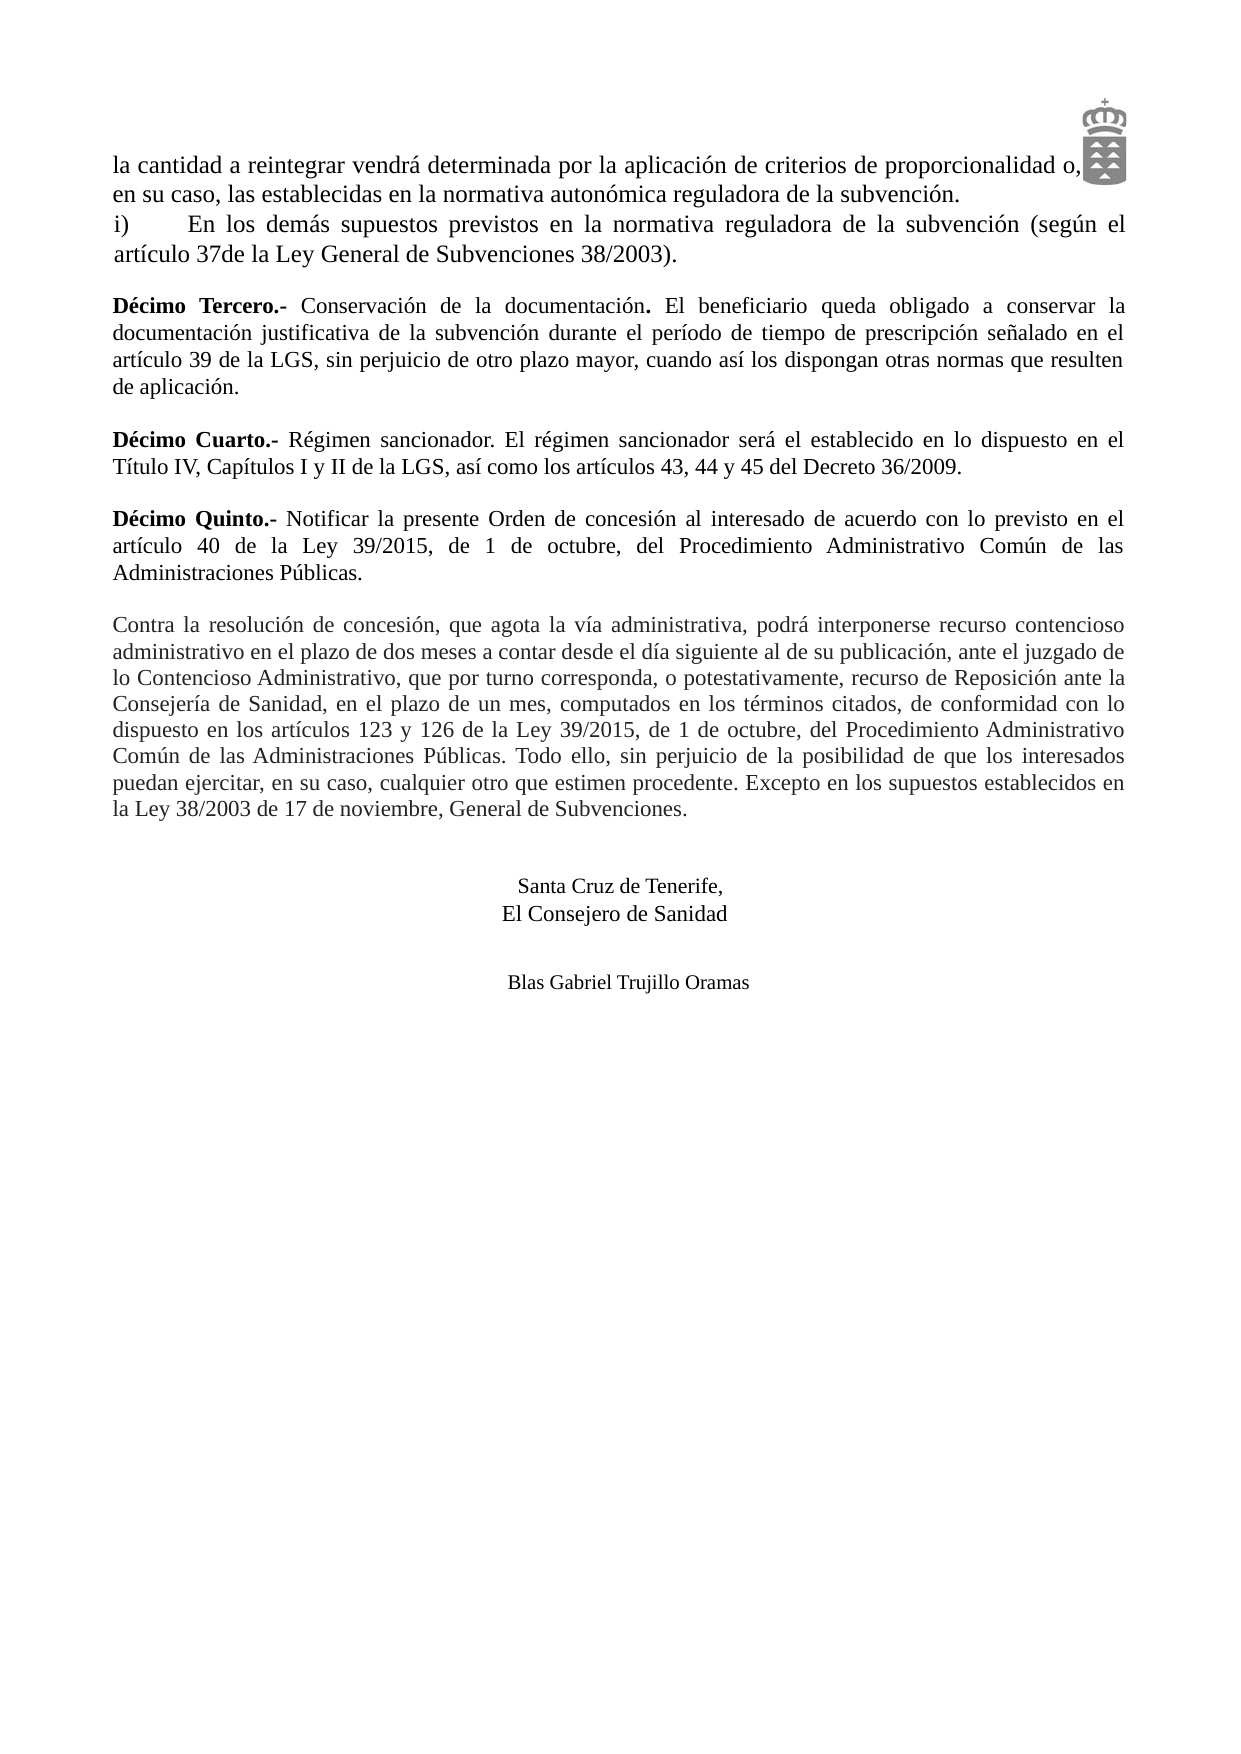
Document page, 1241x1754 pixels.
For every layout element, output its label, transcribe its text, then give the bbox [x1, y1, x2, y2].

text El Consejero de Sanidad [113, 900, 1122, 926]
text la cantidad a reintegrar vendrá determinada por la aplicación de criterios de proporcionalidad o, en su caso, las establecidas en la normativa autonómica reguladora de la subvención. [112, 150, 1127, 208]
text Contra la resolución de concesión, que agota la vía administrativa, podrá interponerse recurso contencioso administrativo en el plazo de dos meses a contar desde el día siguiente al de su publicación, ante el juzgado de lo Contencioso Administrativo, que por turno corresponda, o potestativamente, recurso de Reposición ante la Consejería de Sanidad, en el plazo de un mes, computados en los términos citados, de conformidad con lo dispuesto en los artículos 123 y 126 de la Ley 39/2015, de 1 de octubre, del Procedimiento Administrativo Común de las Administraciones Públicas. Todo ello, sin perjuicio de la posibilidad de que los interesados puedan ejercitar, en su caso, cualquier otro que estimen procedente. Excepto en los supuestos establecidos en la Ley 38/2003 de 17 de noviembre, General de Subvenciones. [112, 612, 1127, 821]
text Décimo Tercero.- Conservación de la documentación. El beneficiario queda obligado a conservar la documentación justificativa de la subvención durante el período de tiempo de prescripción señalado en el artículo 39 de la LGS, sin perjuicio de otro plazo mayor, cuando así los dispongan otras normas que resulten de aplicación. [112, 292, 1126, 399]
text Décimo Quinto.- Notificar la presente Orden de concesión al interesado de acuerdo con lo previsto en el artículo 40 de la Ley 39/2015, de 1 de octubre, del Procedimiento Administrativo Común de las Administraciones Públicas. [112, 505, 1126, 586]
text Santa Cruz de Tenerife, [113, 873, 1127, 898]
text Décimo Cuarto.- Régimen sancionador. El régimen sancionador será el establecido en lo dispuesto en el Título IV, Capítulos I y II de la LGS, así como los artículos 43, 44 y 45 del Decreto 36/2009. [112, 426, 1126, 479]
list En los demás supuestos previstos en la normativa reguladora de la subvención (según el artículo 37de la Ley General de Subvenciones 38/2003). [114, 209, 1127, 268]
text Blas Gabriel Trujillo Oramas [113, 970, 1127, 994]
